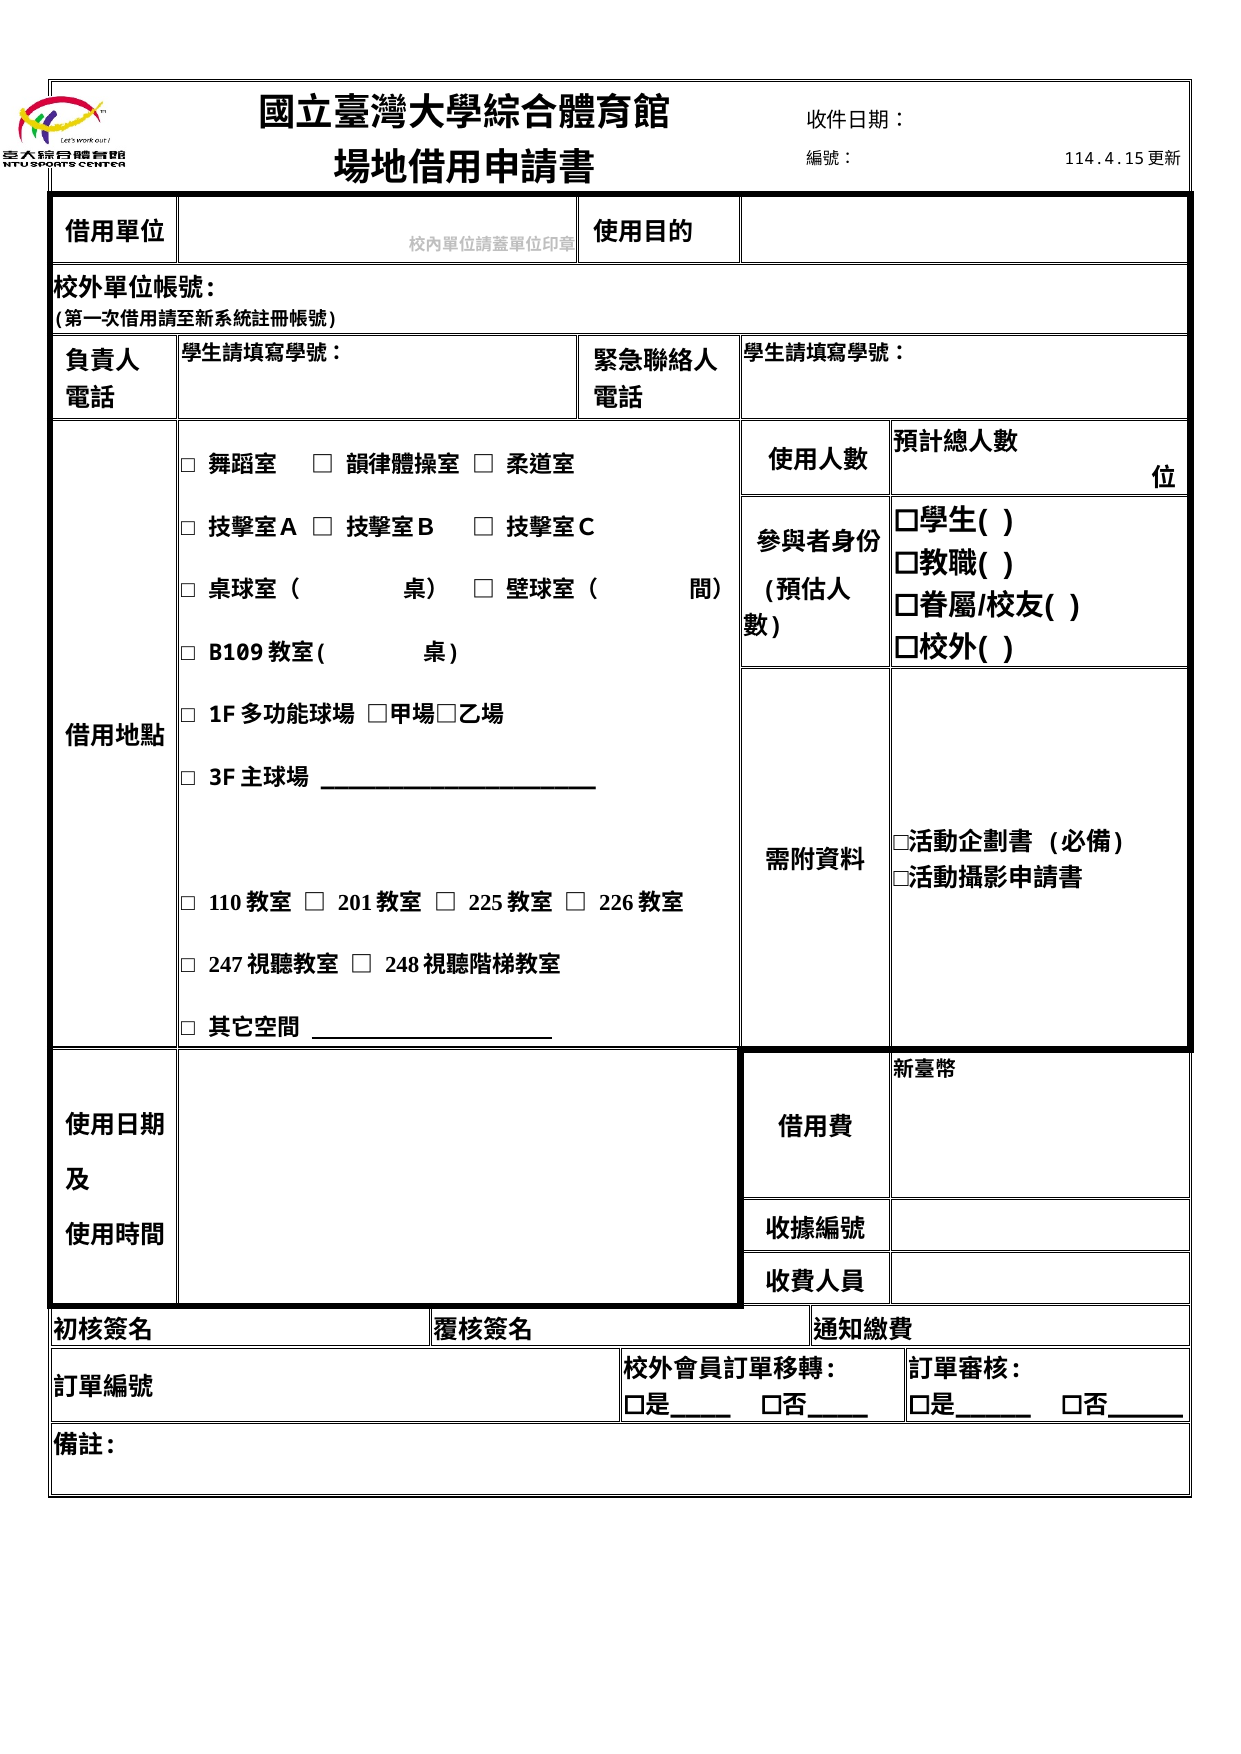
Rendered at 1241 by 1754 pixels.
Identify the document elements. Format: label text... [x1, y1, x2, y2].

table_cell 通知繳費 [812, 1306, 1189, 1345]
table_header 收件日期： 編號： 114.4.15更新 [803, 82, 1189, 191]
table_header 國立臺灣大學綜合體育館 場地借用申請書 [52, 82, 803, 191]
table_cell 借用單位 [53, 197, 176, 262]
table_cell 需附資料 [742, 669, 889, 1046]
table_cell 新臺幣 [892, 1053, 1189, 1197]
table_cell 預計總人數 位 [892, 421, 1187, 494]
table_cell 使用人數 [742, 421, 889, 494]
table_cell [892, 1253, 1189, 1303]
table_cell [742, 197, 1187, 262]
table_cell 學生( ) 教職( ) 眷屬/校友( ) 校外( ) [892, 497, 1187, 666]
table_cell 初核簽名 [52, 1309, 429, 1345]
table_cell 參與者身份 (預估人數) [742, 497, 889, 666]
table_cell 校外會員訂單移轉: 是____ 否____ [622, 1349, 904, 1421]
table_cell [179, 1050, 737, 1303]
table_cell [892, 1200, 1189, 1250]
table_cell 備註: [52, 1424, 1189, 1494]
table_cell 緊急聯絡人 電話 [579, 336, 739, 418]
table_cell 訂單編號 [52, 1349, 619, 1421]
table_cell 收費人員 [744, 1253, 889, 1303]
table_cell 學生請填寫學號： [179, 336, 576, 418]
table_cell 使用日期 及 使用時間 [53, 1050, 176, 1303]
table_cell 學生請填寫學號： [742, 336, 1187, 418]
table_cell 訂單審核: 是_____ 否_____ [907, 1349, 1189, 1421]
table_cell 收據編號 [744, 1200, 889, 1250]
table_cell 使用目的 [579, 197, 739, 262]
table_cell 校外單位帳號: (第一次借用請至新系統註冊帳號) [53, 265, 1187, 333]
table_cell □ 舞蹈室 □ 韻律體操室 □ 柔道室 □ 技擊室Ａ □ 技擊室Ｂ □ 技擊室Ｃ □ 桌球室（ 桌） □ 壁球室（ 間） □ B109教室( 桌) □ 1F多功能球場 □甲場□乙場 □ 3F主球場 ____________________ □ 110教室 □ 201教室 □ 225教室 □ 226教室 □ 247視聽教室 □ 248視聽階梯教室 □ 其它空間 [179, 421, 739, 1046]
table_cell 覆核簽名 [432, 1306, 809, 1345]
table_cell 校內單位請蓋單位印章 [179, 197, 576, 262]
table_cell 借用地點 [53, 421, 176, 1046]
table_cell 負責人 電話 [53, 336, 176, 418]
table_cell 借用費 [744, 1053, 889, 1197]
table_cell □活動企劃書 (必備) □活動攝影申請書 [892, 669, 1187, 1046]
